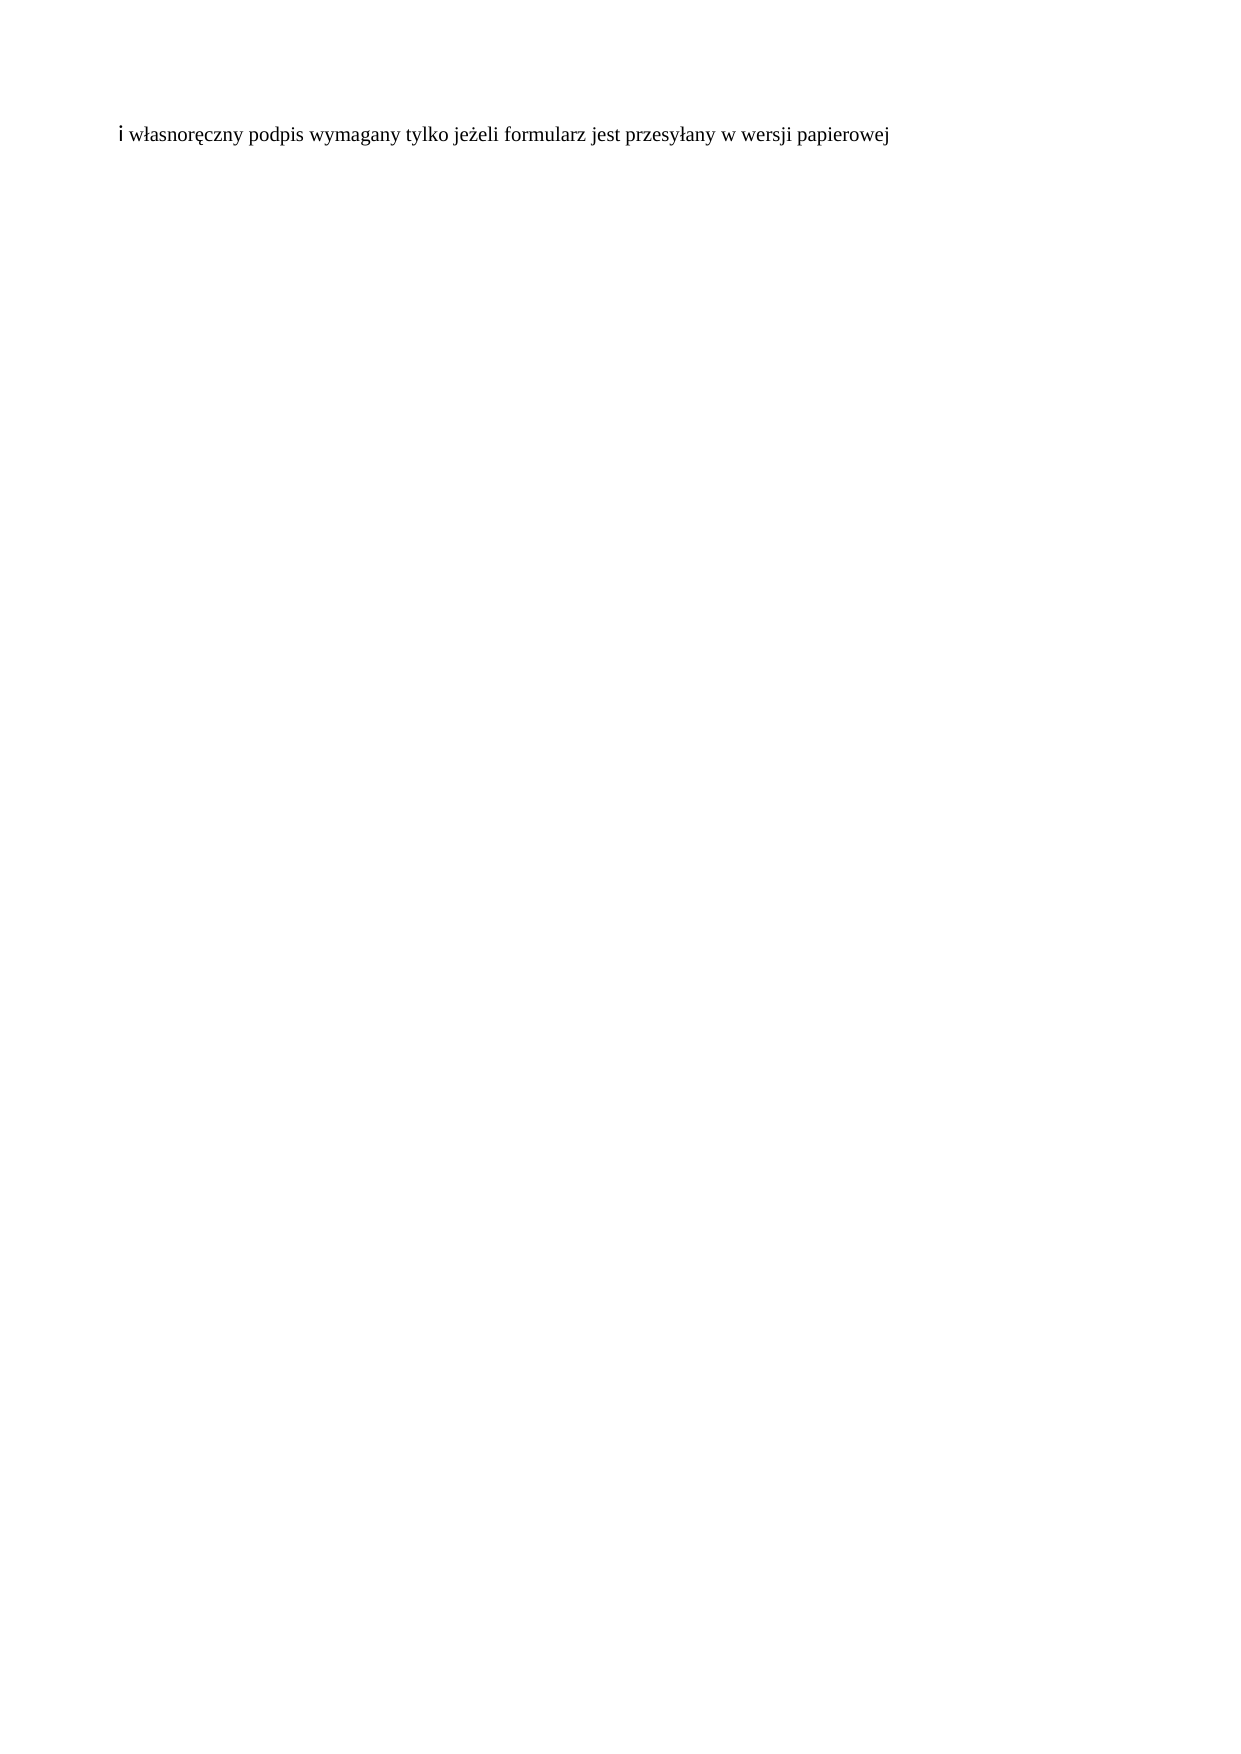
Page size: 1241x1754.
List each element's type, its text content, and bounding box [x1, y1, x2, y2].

text własnoręczny podpis wymagany tylko jeżeli formularz jest przesyłany w wersji papierowej [118, 118, 1122, 147]
